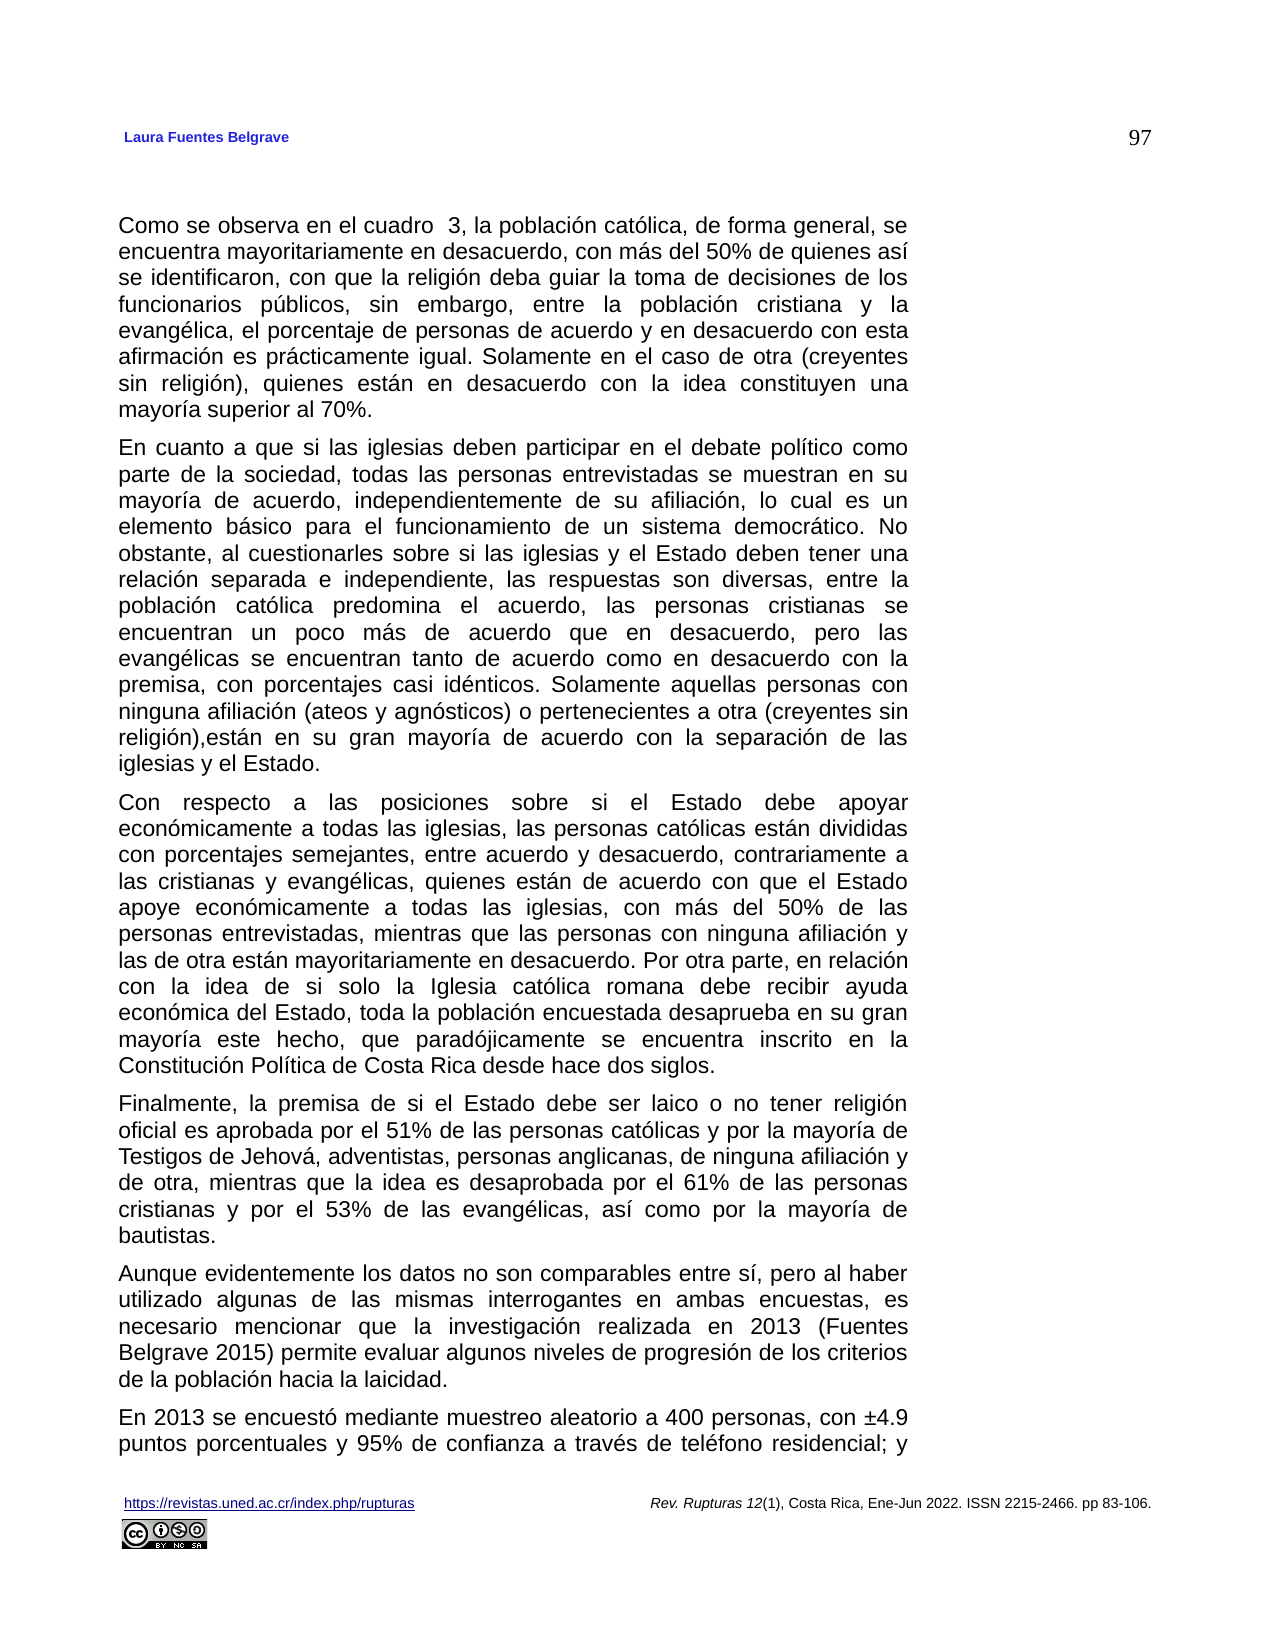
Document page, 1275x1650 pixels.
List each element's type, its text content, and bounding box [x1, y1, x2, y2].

text En 2013 se encuestó mediante muestreo aleatorio a 400 personas, con ±4.9 puntos porcentuales y 95% de confianza a través de teléfono residencial; y [118, 1404, 909, 1456]
text Finalmente, la premisa de si el Estado debe ser laico o no tener religión oficial es aprobada por el 51% de las personas católicas y por la mayoría de Testigos de Jehová, adventistas, personas anglicanas, de ninguna afiliación y de otra, mientras que la idea es desaprobada por el 61% de las personas cristianas y por el 53% de las evangélicas, así como por la mayoría de bautistas. [118, 1090, 909, 1248]
text En cuanto a que si las iglesias deben participar en el debate político como parte de la sociedad, todas las personas entrevistadas se muestran en su mayoría de acuerdo, independientemente de su afiliación, lo cual es un elemento básico para el funcionamiento de un sistema democrático. No obstante, al cuestionarles sobre si las iglesias y el Estado deben tener una relación separada e independiente, las respuestas son diversas, entre la población católica predomina el acuerdo, las personas cristianas se encuentran un poco más de acuerdo que en desacuerdo, pero las evangélicas se encuentran tanto de acuerdo como en desacuerdo con la premisa, con porcentajes casi idénticos. Solamente aquellas personas con ninguna afiliación (ateos y agnósticos) o pertenecientes a otra (creyentes sin religión),están en su gran mayoría de acuerdo con la separación de las iglesias y el Estado. [118, 434, 909, 777]
text Como se observa en el cuadro 3, la población católica, de forma general, se encuentra mayoritariamente en desacuerdo, con más del 50% de quienes así se identificaron, con que la religión deba guiar la toma de decisiones de los funcionarios públicos, sin embargo, entre la población cristiana y la evangélica, el porcentaje de personas de acuerdo y en desacuerdo con esta afirmación es prácticamente igual. Solamente en el caso de otra (creyentes sin religión), quienes están en desacuerdo con la idea constituyen una mayoría superior al 70%. [118, 212, 909, 422]
picture [121, 1519, 208, 1549]
text Con respecto a las posiciones sobre si el Estado debe apoyar económicamente a todas las iglesias, las personas católicas están divididas con porcentajes semejantes, entre acuerdo y desacuerdo, contrariamente a las cristianas y evangélicas, quienes están de acuerdo con que el Estado apoye económicamente a todas las iglesias, con más del 50% de las personas entrevistadas, mientras que las personas con ninguna afiliación y las de otra están mayoritariamente en desacuerdo. Por otra parte, en relación con la idea de si solo la Iglesia católica romana debe recibir ayuda económica del Estado, toda la población encuestada desaprueba en su gran mayoría este hecho, que paradójicamente se encuentra inscrito en la Constitución Política de Costa Rica desde hace dos siglos. [118, 788, 909, 1078]
text Aunque evidentemente los datos no son comparables entre sí, pero al haber utilizado algunas de las mismas interrogantes en ambas encuestas, es necesario mencionar que la investigación realizada en 2013 (Fuentes Belgrave 2015) permite evaluar algunos niveles de progresión de los criterios de la población hacia la laicidad. [118, 1260, 909, 1392]
